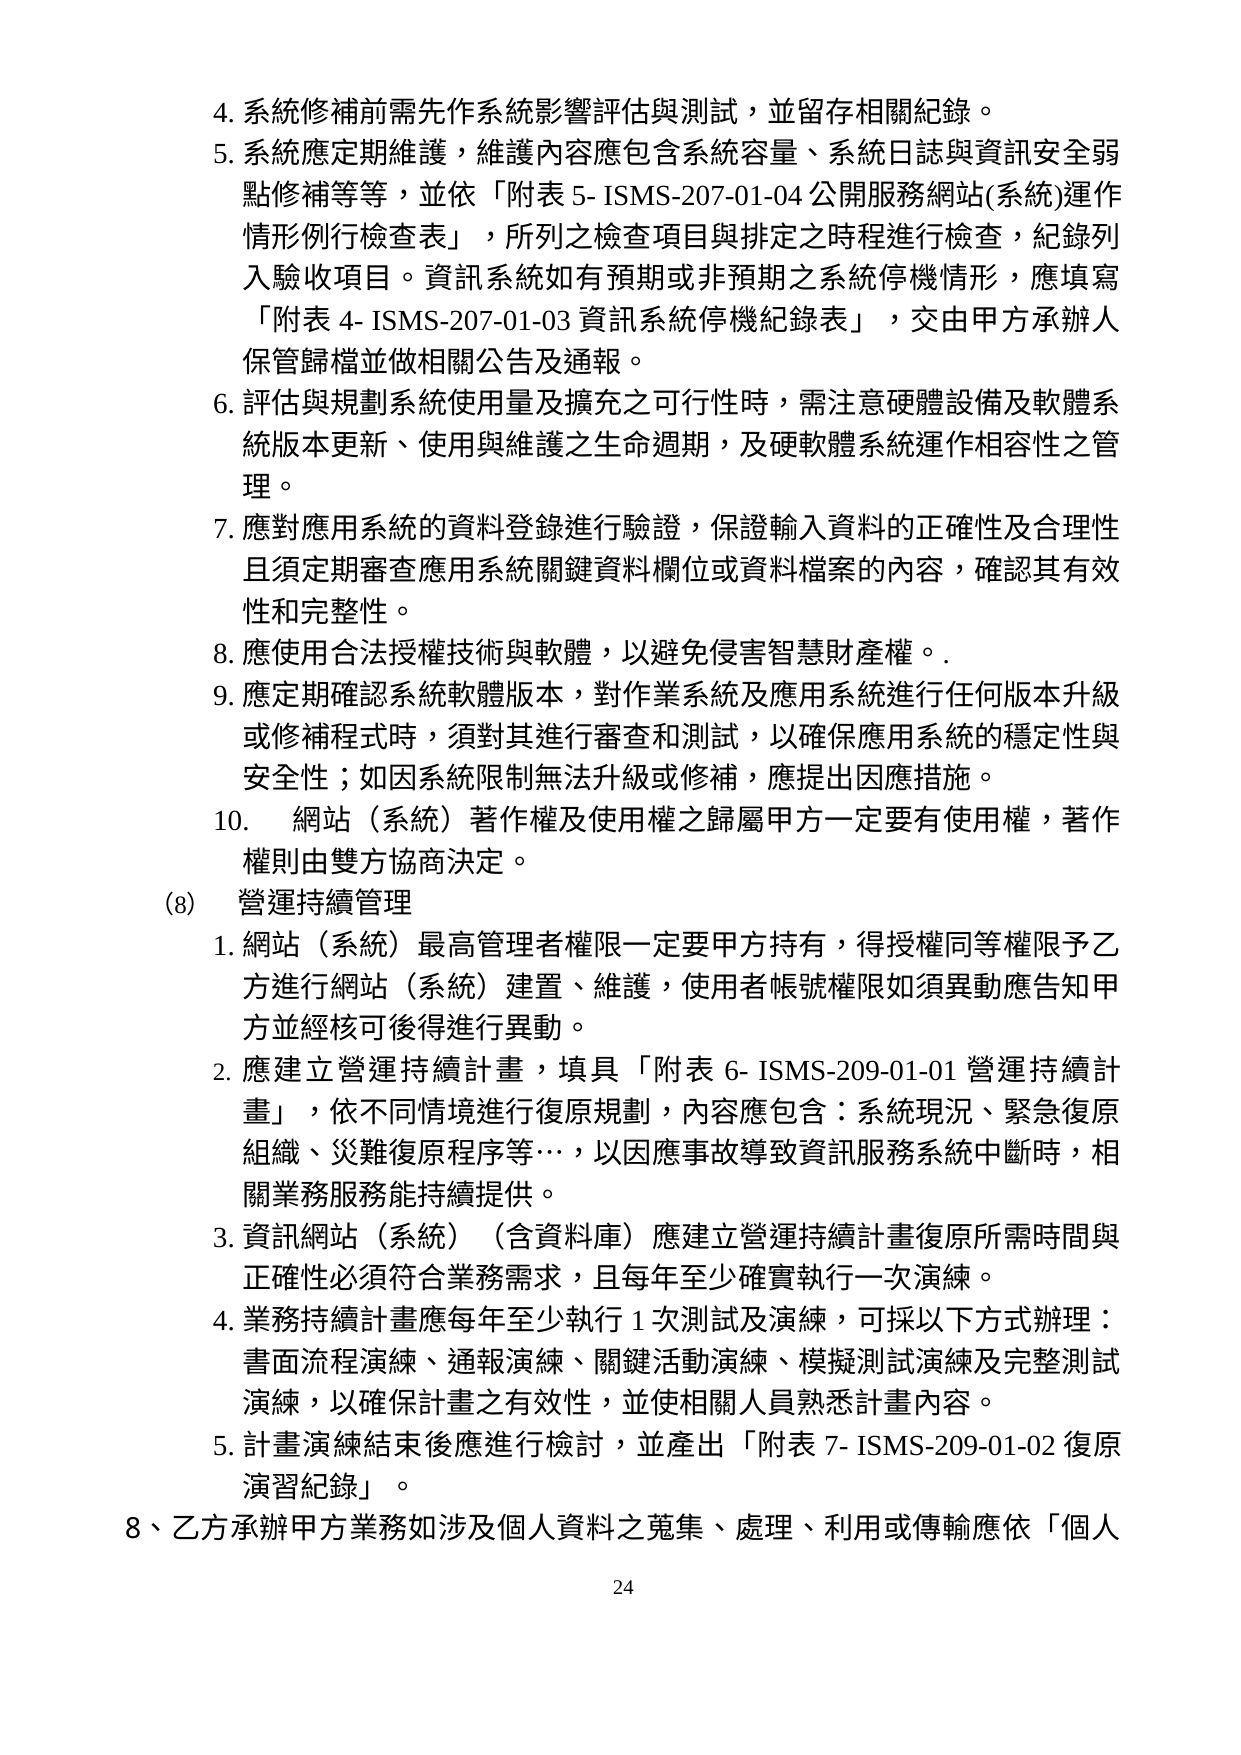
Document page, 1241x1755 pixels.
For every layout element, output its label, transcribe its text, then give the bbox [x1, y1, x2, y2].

list 應建立營運持續計畫，填具「附表6- ISMS-209-01-01營運持續計畫」，依不同情境進行復原規劃，內容應包含：系統現況、緊急復原組織、災難復原程序等…，以因應事故導致資訊服務系統中斷時，相關業務服務能持續提供。 [213, 1047, 1122, 1214]
list 應定期確認系統軟體版本，對作業系統及應用系統進行任何版本升級或修補程式時，須對其進行審查和測試，以確保應用系統的穩定性與安全性；如因系統限制無法升級或修補，應提出因應措施。 [213, 672, 1122, 797]
list 計畫演練結束後應進行檢討，並產出「附表7- ISMS-209-01-02復原演習紀錄」。 [213, 1422, 1122, 1505]
list 網站（系統）著作權及使用權之歸屬甲方一定要有使用權，著作權則由雙方協商決定。 [213, 797, 1122, 880]
list 系統修補前需先作系統影響評估與測試，並留存相關紀錄。 [213, 89, 1122, 130]
list 業務持續計畫應每年至少執行1次測試及演練，可採以下方式辦理：書面流程演練、通報演練、關鍵活動演練、模擬測試演練及完整測試演練，以確保計畫之有效性，並使相關人員熟悉計畫內容。 [213, 1297, 1122, 1422]
list 評估與規劃系統使用量及擴充之可行性時，需注意硬體設備及軟體系統版本更新、使用與維護之生命週期，及硬軟體系統運作相容性之管理。 [213, 380, 1122, 505]
list 資訊網站（系統）（含資料庫）應建立營運持續計畫復原所需時間與正確性必須符合業務需求，且每年至少確實執行一次演練。 [213, 1214, 1122, 1297]
list 系統應定期維護，維護內容應包含系統容量、系統日誌與資訊安全弱點修補等等，並依「附表5- ISMS-207-01-04公開服務網站(系統)運作情形例行檢查表」，所列之檢查項目與排定之時程進行檢查，紀錄列入驗收項目。資訊系統如有預期或非預期之系統停機情形，應填寫「附表4- ISMS-207-01-03資訊系統停機紀錄表」，交由甲方承辦人保管歸檔並做相關公告及通報。 [213, 130, 1122, 380]
list 營運持續管理 [149, 880, 1122, 922]
list 乙方承辦甲方業務如涉及個人資料之蒐集、處理、利用或傳輸應依「個人 [124, 1505, 1122, 1547]
list 應對應用系統的資料登錄進行驗證，保證輸入資料的正確性及合理性。且須定期審查應用系統關鍵資料欄位或資料檔案的內容，確認其有效性和完整性。 [213, 505, 1122, 630]
list 應使用合法授權技術與軟體，以避免侵害智慧財產權。. [213, 630, 1122, 672]
list 網站（系統）最高管理者權限一定要甲方持有，得授權同等權限予乙方進行網站（系統）建置、維護，使用者帳號權限如須異動應告知甲方並經核可後得進行異動。 [213, 922, 1122, 1047]
